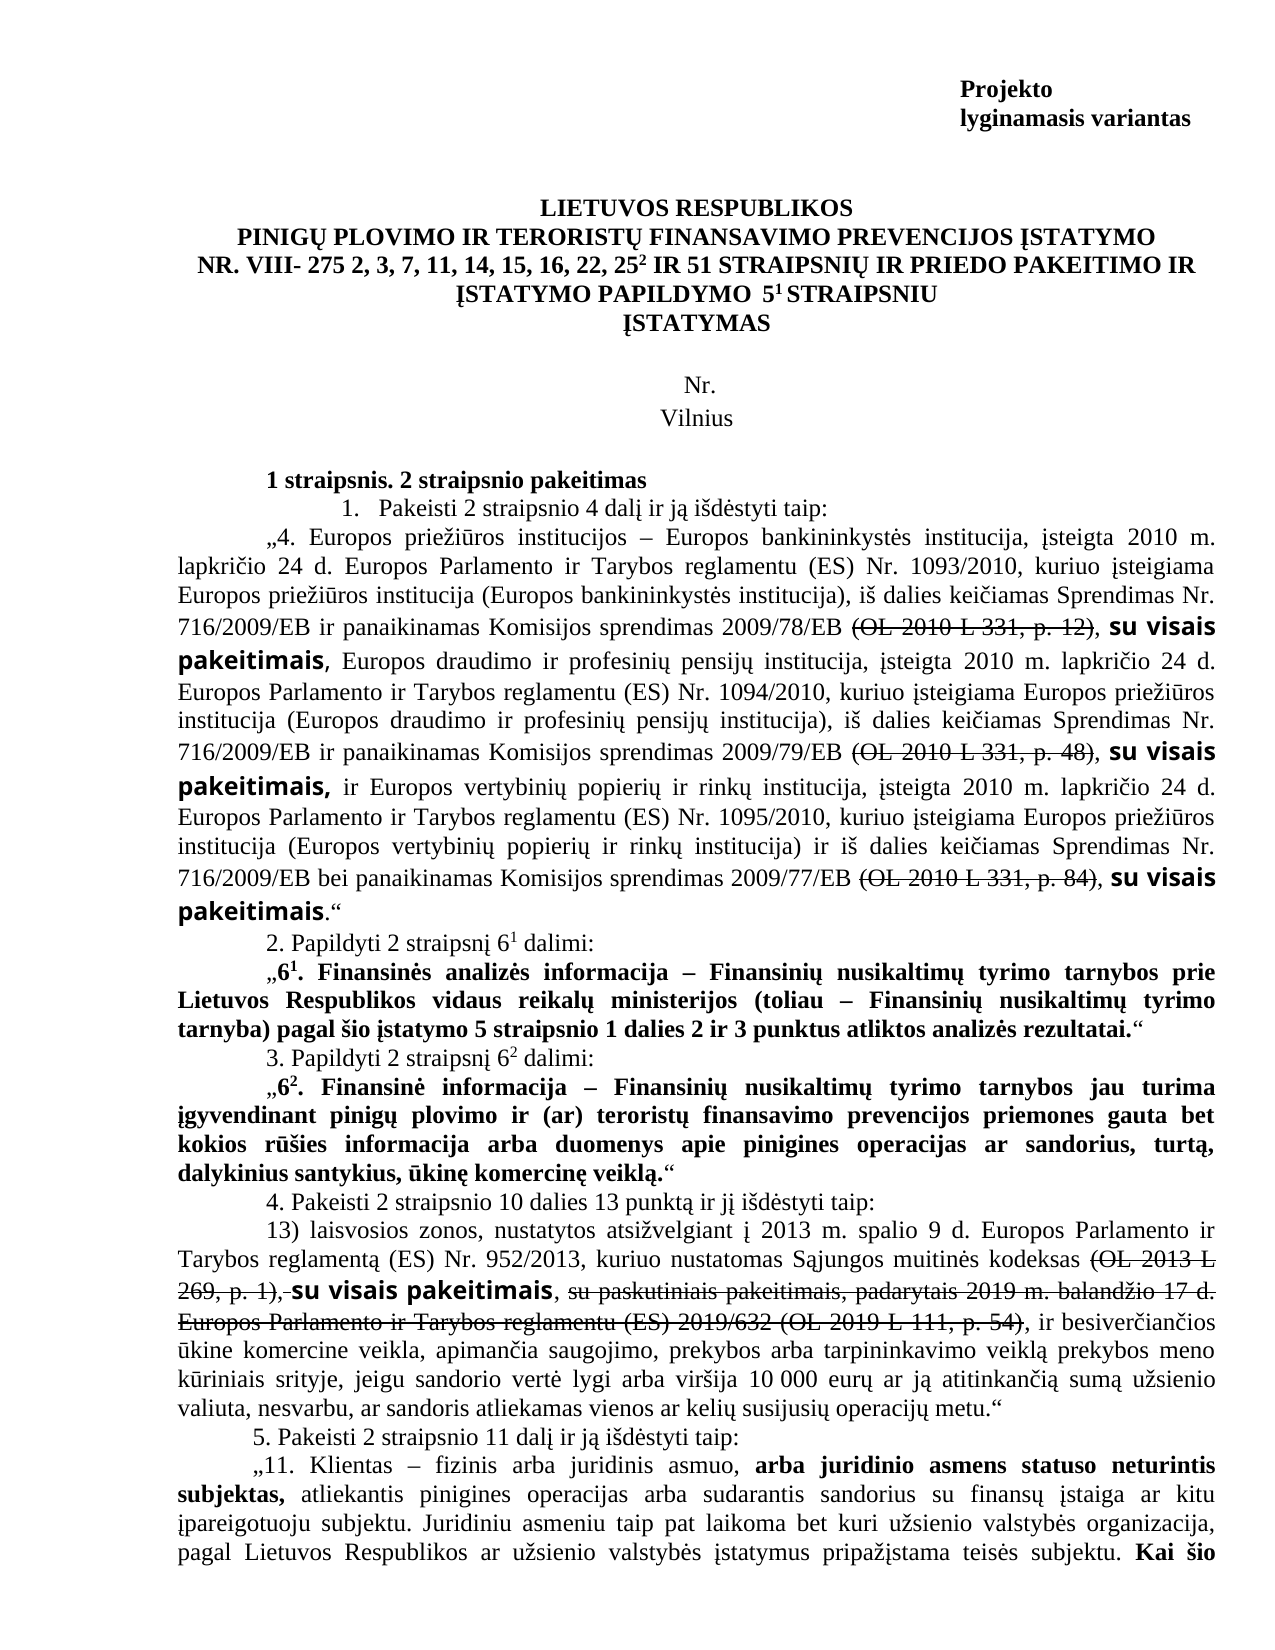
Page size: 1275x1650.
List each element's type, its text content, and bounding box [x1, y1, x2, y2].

text Projekto [960, 74, 1216, 103]
text Vilnius [177, 403, 1216, 432]
text 1 straipsnis. 2 straipsnio pakeitimas [177, 465, 1216, 493]
text 3. Papildyti 2 straipsnį 62 dalimi: [177, 1043, 1216, 1072]
text „62. Finansinė informacija – Finansinių nusikaltimų tyrimo tarnybos jau turima įgyvendinant pinigų plovimo ir (ar) teroristų finansavimo prevencijos priemones gauta bet kokios rūšies informacija arba duomenys apie pinigines operacijas ar sandorius, turtą, dalykinius santykius, ūkinę komercinę veiklą.“ [177, 1072, 1216, 1187]
text ĮSTATYMAS [177, 308, 1216, 337]
text „11. Klientas – fizinis arba juridinis asmuo, arba juridinio asmens statuso neturintis subjektas, atliekantis pinigines operacijas arba sudarantis sandorius su finansų įstaiga ar kitu įpareigotuoju subjektu. Juridiniu asmeniu taip pat laikoma bet kuri užsienio valstybės organizacija, pagal Lietuvos Respublikos ar užsienio valstybės įstatymus pripažįstama teisės subjektu. Kai šio [177, 1451, 1216, 1566]
list Pakeisti 2 straipsnio 4 dalį ir ją išdėstyti taip: [341, 493, 1216, 522]
text „61. Finansinės analizės informacija – Finansinių nusikaltimų tyrimo tarnybos prie Lietuvos Respublikos vidaus reikalų ministerijos (toliau – Finansinių nusikaltimų tyrimo tarnyba) pagal šio įstatymo 5 straipsnio 1 dalies 2 ir 3 punktus atliktos analizės rezultatai.“ [177, 957, 1216, 1043]
text 5. Pakeisti 2 straipsnio 11 dalį ir ją išdėstyti taip: [177, 1422, 1216, 1451]
text „4. Europos priežiūros institucijos – Europos bankininkystės institucija, įsteigta 2010 m. lapkričio 24 d. Europos Parlamento ir Tarybos reglamentu (ES) Nr. 1093/2010, kuriuo įsteigiama Europos priežiūros institucija (Europos bankininkystės institucija), iš dalies keičiamas Sprendimas Nr. 716/2009/EB ir panaikinamas Komisijos sprendimas 2009/78/EB (OL 2010 L 331, p. 12), su visais pakeitimais, Europos draudimo ir profesinių pensijų institucija, įsteigta 2010 m. lapkričio 24 d. Europos Parlamento ir Tarybos reglamentu (ES) Nr. 1094/2010, kuriuo įsteigiama Europos priežiūros institucija (Europos draudimo ir profesinių pensijų institucija), iš dalies keičiamas Sprendimas Nr. 716/2009/EB ir panaikinamas Komisijos sprendimas 2009/79/EB (OL 2010 L 331, p. 48), su visais pakeitimais, ir Europos vertybinių popierių ir rinkų institucija, įsteigta 2010 m. lapkričio 24 d. Europos Parlamento ir Tarybos reglamentu (ES) Nr. 1095/2010, kuriuo įsteigiama Europos priežiūros institucija (Europos vertybinių popierių ir rinkų institucija) ir iš dalies keičiamas Sprendimas Nr. 716/2009/EB bei panaikinamas Komisijos sprendimas 2009/77/EB (OL 2010 L 331, p. 84), su visais pakeitimais.“ [177, 522, 1216, 928]
text LIETUVOS RESPUBLIKOS [177, 193, 1216, 222]
text Nr. [177, 370, 1216, 399]
text lyginamasis variantas [960, 103, 1216, 131]
text 13) laisvosios zonos, nustatytos atsižvelgiant į 2013 m. spalio 9 d. Europos Parlamento ir Tarybos reglamentą (ES) Nr. 952/2013, kuriuo nustatomas Sąjungos muitinės kodeksas (OL 2013 L 269, p. 1), su visais pakeitimais, su paskutiniais pakeitimais, padarytais 2019 m. balandžio 17 d. Europos Parlamento ir Tarybos reglamentu (ES) 2019/632 (OL 2019 L 111, p. 54), ir besiverčiančios ūkine komercine veikla, apimančia saugojimo, prekybos arba tarpininkavimo veiklą prekybos meno kūriniais srityje, jeigu sandorio vertė lygi arba viršija 10 000 eurų ar ją atitinkančią sumą užsienio valiuta, nesvarbu, ar sandoris atliekamas vienos ar kelių susijusių operacijų metu.“ [177, 1215, 1216, 1422]
text PINIGŲ PLOVIMO IR TERORISTŲ FINANSAVIMO PREVENCIJOS ĮSTATYMO NR. VIII- 275 2, 3, 7, 11, 14, 15, 16, 22, 252 IR 51 straipsniŲ IR PRIEDO PAKEITIMO IR Įstatymo papildymo 51 STRAIPSNIU [177, 222, 1216, 308]
text 2. Papildyti 2 straipsnį 61 dalimi: [177, 928, 1216, 957]
text 4. Pakeisti 2 straipsnio 10 dalies 13 punktą ir jį išdėstyti taip: [177, 1187, 1216, 1215]
